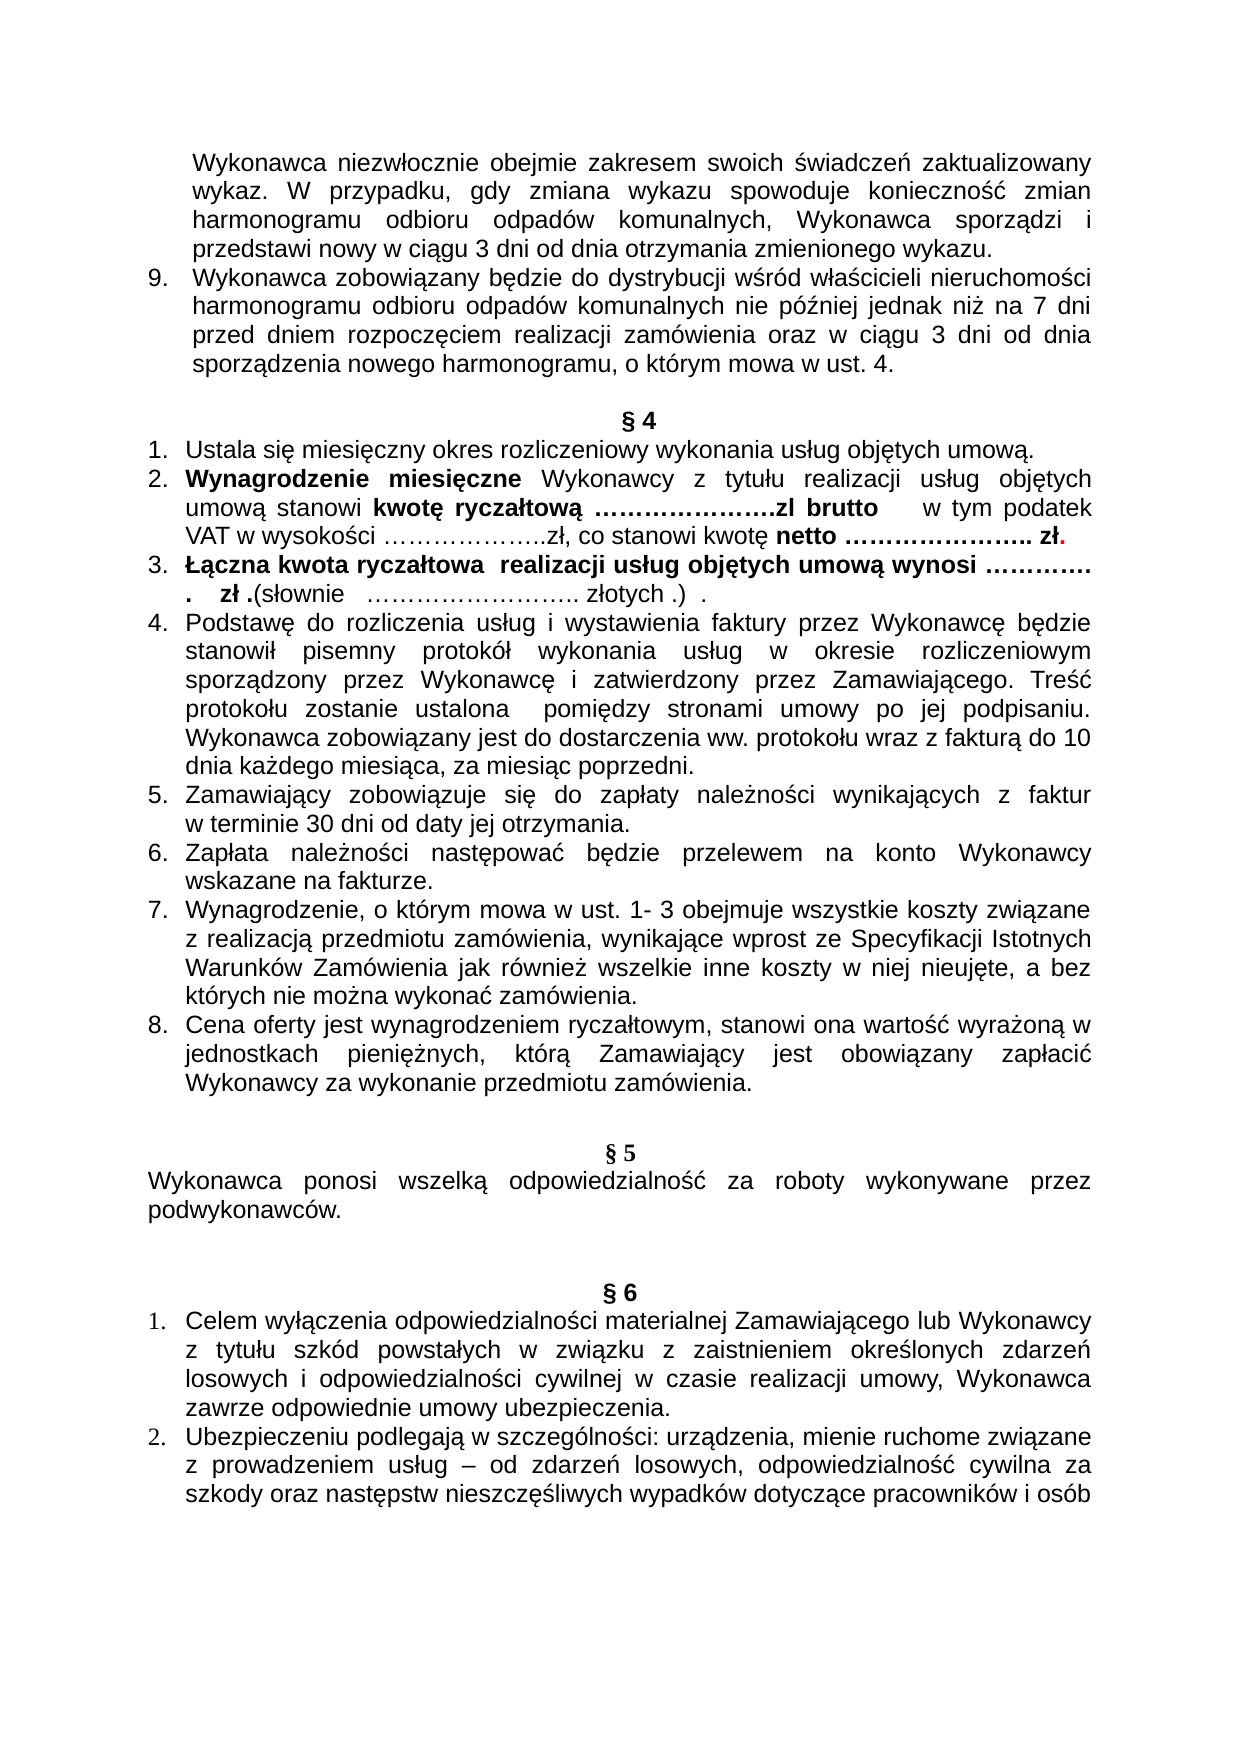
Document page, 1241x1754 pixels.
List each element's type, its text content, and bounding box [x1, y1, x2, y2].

text Wykonawca niezwłocznie obejmie zakresem swoich świadczeń zaktualizowany wykaz. W przypadku, gdy zmiana wykazu spowoduje konieczność zmian harmonogramu odbioru odpadów komunalnych, Wykonawca sporządzi i przedstawi nowy w ciągu 3 dni od dnia otrzymania zmienionego wykazu. [148, 148, 1093, 263]
text § 4 [185, 406, 1093, 435]
list Zamawiający zobowiązuje się do zapłaty należności wynikających z faktur w terminie 30 dni od daty jej otrzymania. [148, 780, 1093, 838]
list Łączna kwota ryczałtowa realizacji usług objętych umową wynosi …………. . zł .(słownie …………………….. złotych .) . [148, 550, 1093, 608]
list Celem wyłączenia odpowiedzialności materialnej Zamawiającego lub Wykonawcy z tytułu szkód powstałych w związku z zaistnieniem określonych zdarzeń losowych i odpowiedzialności cywilnej w czasie realizacji umowy, Wykonawca zawrze odpowiednie umowy ubezpieczenia. [148, 1306, 1093, 1421]
list Podstawę do rozliczenia usług i wystawienia faktury przez Wykonawcę będzie stanowił pisemny protokół wykonania usług w okresie rozliczeniowym sporządzony przez Wykonawcę i zatwierdzony przez Zamawiającego. Treść protokołu zostanie ustalona pomiędzy stronami umowy po jej podpisaniu. Wykonawca zobowiązany jest do dostarczenia ww. protokołu wraz z fakturą do 10 dnia każdego miesiąca, za miesiąc poprzedni. [148, 608, 1093, 780]
list Ubezpieczeniu podlegają w szczególności: urządzenia, mienie ruchome związane z prowadzeniem usług – od zdarzeń losowych, odpowiedzialność cywilna za szkody oraz następstw nieszczęśliwych wypadków dotyczące pracowników i osób [148, 1421, 1093, 1508]
text § 5 [148, 1138, 1093, 1166]
text 9. Wykonawca zobowiązany będzie do dystrybucji wśród właścicieli nieruchomości harmonogramu odbioru odpadów komunalnych nie później jednak niż na 7 dni przed dniem rozpoczęciem realizacji zamówienia oraz w ciągu 3 dni od dnia sporządzenia nowego harmonogramu, o którym mowa w ust. 4. [148, 263, 1093, 378]
text Wykonawca ponosi wszelką odpowiedzialność za roboty wykonywane przez podwykonawców. [148, 1166, 1093, 1224]
list Ustala się miesięczny okres rozliczeniowy wykonania usług objętych umową. [148, 435, 1093, 464]
list Wynagrodzenie miesięczne Wykonawcy z tytułu realizacji usług objętych umową stanowi kwotę ryczałtową ………………….zl brutto w tym podatek VAT w wysokości ………………..zł, co stanowi kwotę netto ………………….. zł. [148, 464, 1093, 550]
list Zapłata należności następować będzie przelewem na konto Wykonawcy wskazane na fakturze. [148, 838, 1093, 895]
text § 6 [148, 1278, 1093, 1306]
list Cena oferty jest wynagrodzeniem ryczałtowym, stanowi ona wartość wyrażoną w jednostkach pieniężnych, którą Zamawiający jest obowiązany zapłacić Wykonawcy za wykonanie przedmiotu zamówienia. [148, 1010, 1093, 1096]
list Wynagrodzenie, o którym mowa w ust. 1- 3 obejmuje wszystkie koszty związane z realizacją przedmiotu zamówienia, wynikające wprost ze Specyfikacji Istotnych Warunków Zamówienia jak również wszelkie inne koszty w niej nieujęte, a bez których nie można wykonać zamówienia. [148, 895, 1093, 1010]
